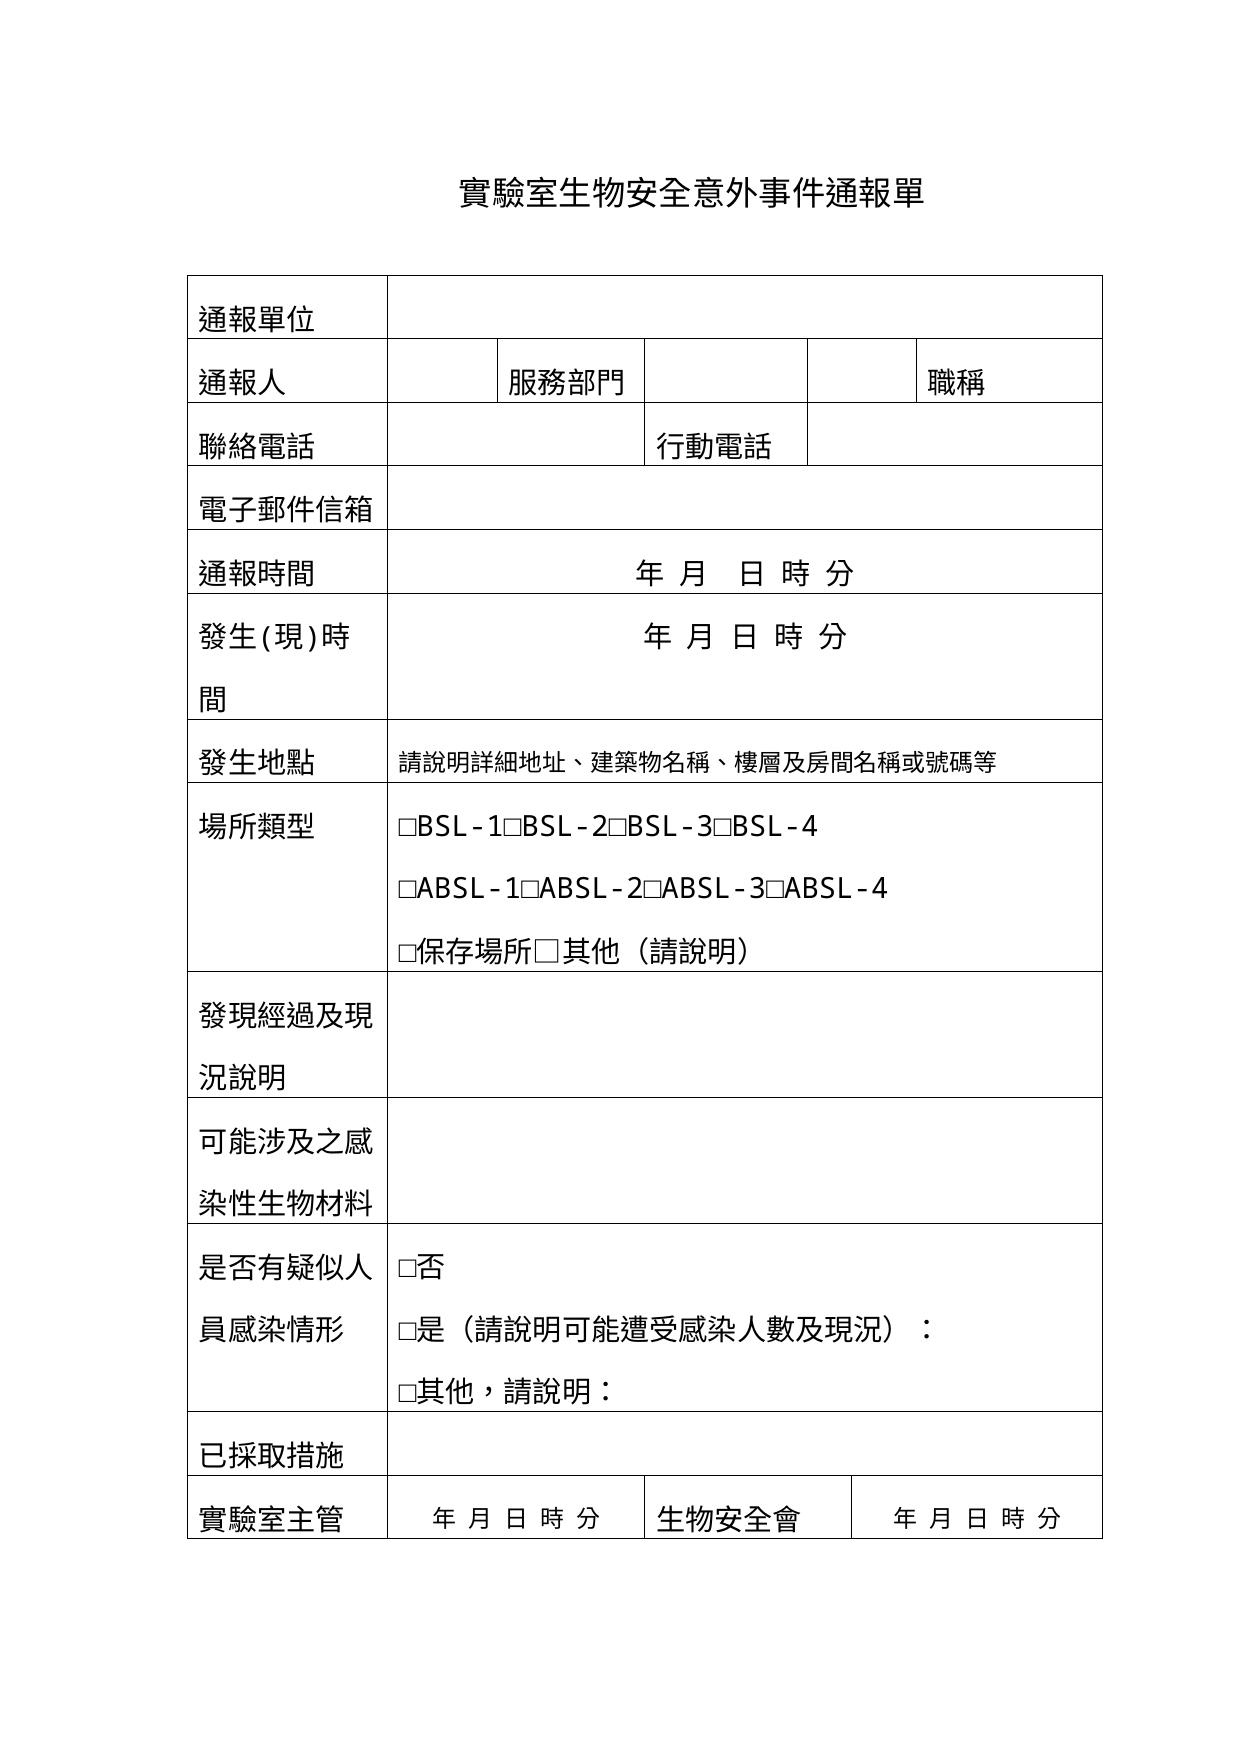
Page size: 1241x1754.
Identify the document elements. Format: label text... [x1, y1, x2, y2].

table_cell 生物安全會 [645, 1476, 851, 1538]
table_cell [388, 466, 1102, 529]
table_cell 請說明詳細地址、建築物名稱、樓層及房間名稱或號碼等 [388, 720, 1102, 782]
table_cell [388, 403, 644, 465]
table_cell 發生地點 [188, 720, 387, 782]
table_cell 電子郵件信箱 [188, 466, 387, 529]
table_cell [388, 339, 497, 402]
table_cell 聯絡電話 [188, 403, 387, 465]
table_cell [808, 403, 1102, 465]
table_cell 是否有疑似人員感染情形 [188, 1224, 387, 1411]
table_cell 發生(現)時間 [188, 594, 387, 718]
table_cell 行動電話 [645, 403, 807, 465]
table_cell [808, 339, 916, 402]
table_cell □否 □是（請說明可能遭受感染人數及現況）： □其他，請說明： [388, 1224, 1102, 1411]
table_cell 年 月 日 時 分 [388, 594, 1102, 718]
table_cell [388, 1412, 1102, 1475]
table_cell 年 月 日 時 分 [388, 1476, 644, 1538]
table_cell 服務部門 [498, 339, 644, 402]
table_header 通報單位 [188, 276, 387, 338]
table_cell [388, 1098, 1102, 1223]
text 實驗室生物安全意外事件通報單 [187, 150, 1152, 275]
table_cell [645, 339, 807, 402]
table_cell 職稱 [917, 339, 1102, 402]
table_cell 已採取措施 [188, 1412, 387, 1475]
table_cell 實驗室主管 [188, 1476, 387, 1538]
table_cell 可能涉及之感染性生物材料 [188, 1098, 387, 1223]
table_header [388, 276, 1102, 338]
table_cell 發現經過及現況說明 [188, 972, 387, 1097]
table_cell [388, 972, 1102, 1097]
table_cell 年 月 日 時 分 [852, 1476, 1102, 1538]
table_cell 通報人 [188, 339, 387, 402]
table_cell 通報時間 [188, 530, 387, 592]
table_cell 場所類型 [188, 783, 387, 971]
table_cell □BSL-1□BSL-2□BSL-3□BSL-4 □ABSL-1□ABSL-2□ABSL-3□ABSL-4 □保存場所□其他（請說明） [388, 783, 1102, 971]
table_cell 年 月 日 時 分 [388, 530, 1102, 592]
